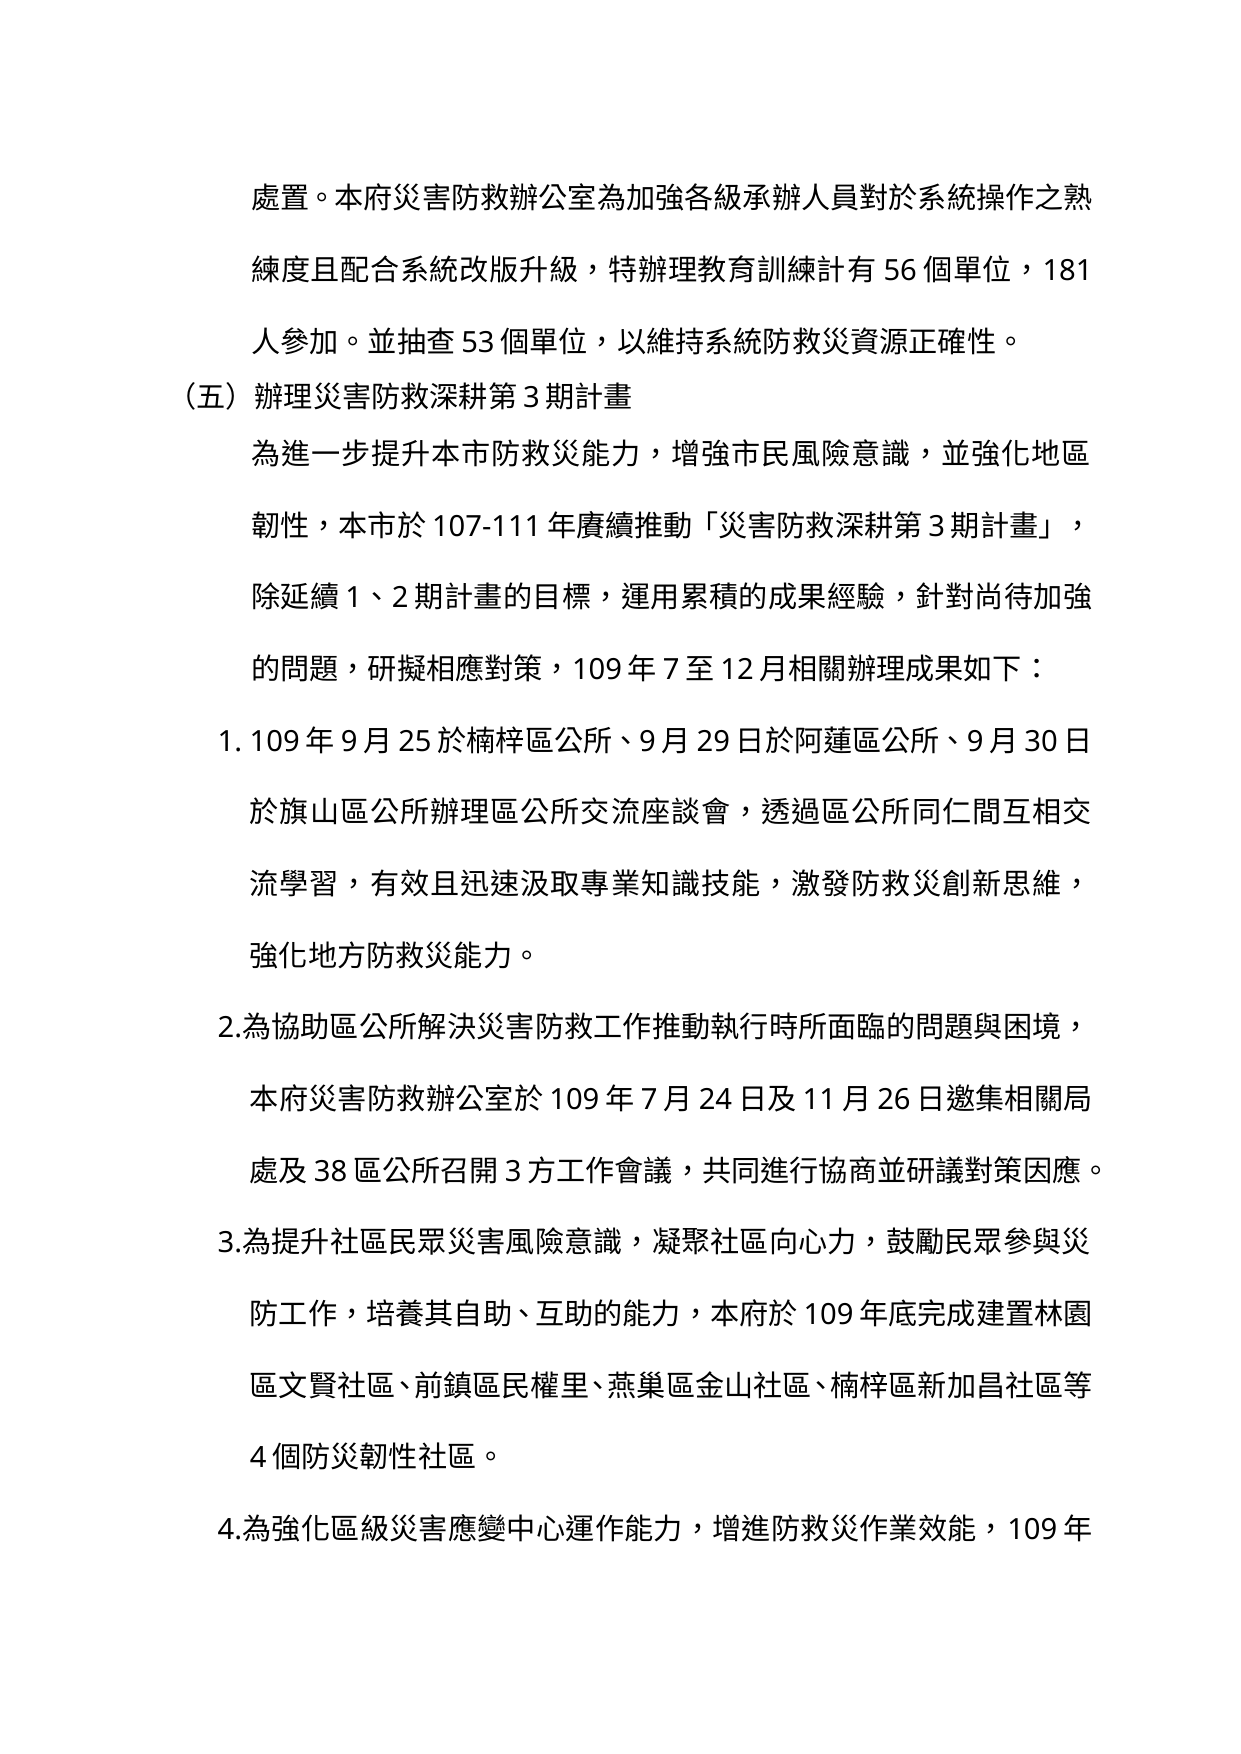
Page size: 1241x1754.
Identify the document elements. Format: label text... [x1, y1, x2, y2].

text 處置。本府災害防救辦公室為加強各級承辦人員對於系統操作之熟練度且配合系統改版升級，特辦理教育訓練計有56個單位，181人參加。並抽查53個單位，以維持系統防救災資源正確性。 [251, 160, 1092, 375]
text 為進一步提升本市防救災能力，增強市民風險意識，並強化地區韌性，本市於107-111年賡續推動「災害防救深耕第3期計畫」，除延續1、2期計畫的目標，運用累積的成果經驗，針對尚待加強的問題，研擬相應對策，109年7至12月相關辦理成果如下： [251, 416, 1092, 703]
text 2.為協助區公所解決災害防救工作推動執行時所面臨的問題與困境，本府災害防救辦公室於109年7月24日及11月26日邀集相關局處及38區公所召開3方工作會議，共同進行協商並研議對策因應。 [217, 989, 1092, 1204]
text 1. 109年9月25於楠梓區公所、9月29日於阿蓮區公所、9月30日於旗山區公所辦理區公所交流座談會，透過區公所同仁間互相交流學習，有效且迅速汲取專業知識技能，激發防救災創新思維，強化地方防救災能力。 [217, 703, 1092, 989]
text 4.為強化區級災害應變中心運作能力，增進防救災作業效能，109年 [217, 1491, 1092, 1563]
text （五）辦理災害防救深耕第3期計畫 [148, 375, 1092, 416]
text 3.為提升社區民眾災害風險意識，凝聚社區向心力，鼓勵民眾參與災防工作，培養其自助、互助的能力，本府於109年底完成建置林園區文賢社區、前鎮區民權里、燕巢區金山社區、楠梓區新加昌社區等4個防災韌性社區。 [217, 1204, 1092, 1491]
